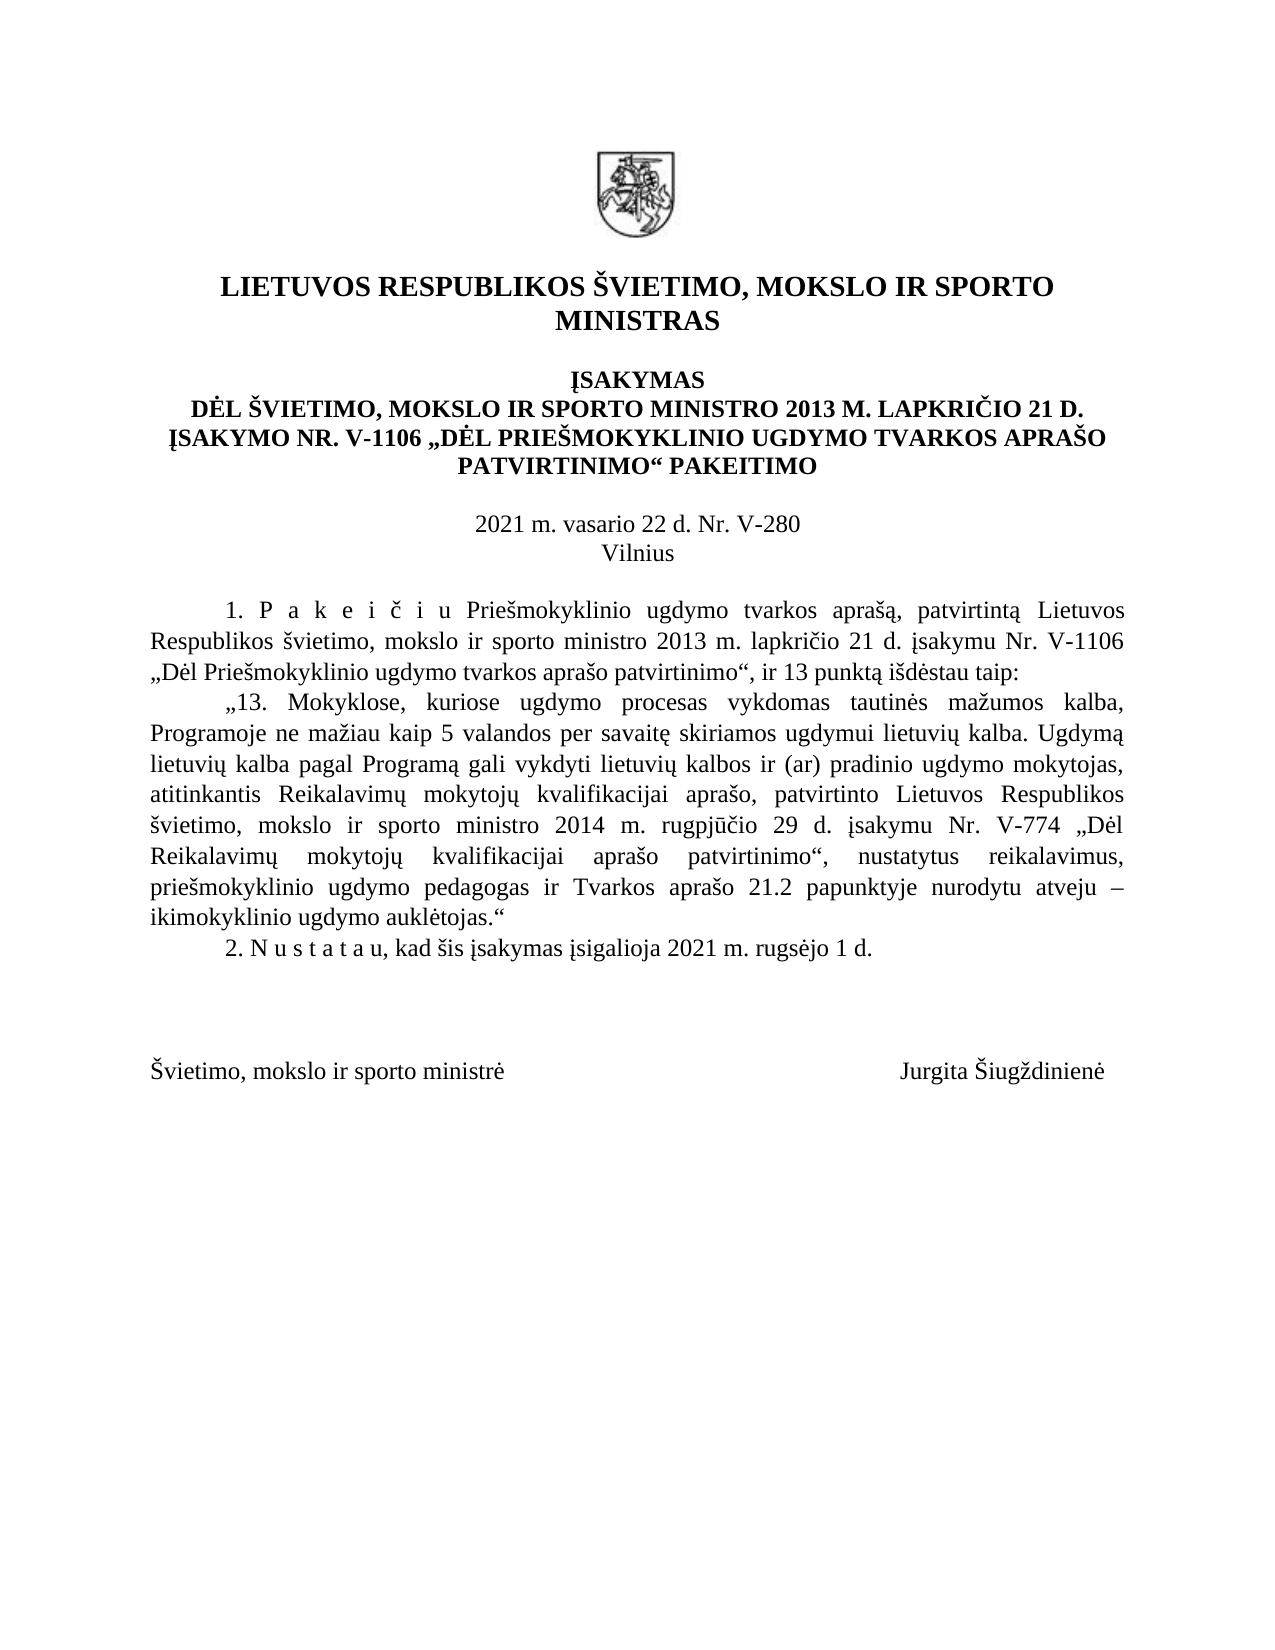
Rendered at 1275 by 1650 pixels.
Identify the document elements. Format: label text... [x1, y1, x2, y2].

text DĖL ŠVIETIMO, MOKSLO IR SPORTO MINISTRO 2013 M. LAPKRIČIO 21 D. ĮSAKYMO NR. V-1106 „DĖL PRIEŠMOKYKLINIO UGDYMO TVARKOS APRAŠO PATVIRTINIMO“ PAKEITIMO [150, 394, 1125, 480]
text „13. Mokyklose, kuriose ugdymo procesas vykdomas tautinės mažumos kalba, Programoje ne mažiau kaip 5 valandos per savaitę skiriamos ugdymui lietuvių kalba. Ugdymą lietuvių kalba pagal Programą gali vykdyti lietuvių kalbos ir (ar) pradinio ugdymo mokytojas, atitinkantis Reikalavimų mokytojų kvalifikacijai aprašo, patvirtinto Lietuvos Respublikos švietimo, mokslo ir sporto ministro 2014 m. rugpjūčio 29 d. įsakymu Nr. V-774 „Dėl Reikalavimų mokytojų kvalifikacijai aprašo patvirtinimo“, nustatytus reikalavimus, priešmokyklinio ugdymo pedagogas ir Tvarkos aprašo 21.2 papunktyje nurodytu atveju – ikimokyklinio ugdymo auklėtojas.“ [150, 687, 1125, 931]
text Švietimo, mokslo ir sporto ministrė Jurgita Šiugždinienė [150, 1056, 1125, 1085]
text LIETUVOS RESPUBLIKOS ŠVIETIMO, MOKSLO IR SPORTO MINISTRAS [150, 269, 1125, 336]
text ĮSAKYMAS [150, 365, 1125, 394]
text 2. N u s t a t a u, kad šis įsakymas įsigalioja 2021 m. rugsėjo 1 d. [150, 933, 1125, 962]
text 1. P a k e i č i u Priešmokyklinio ugdymo tvarkos aprašą, patvirtintą Lietuvos Respublikos švietimo, mokslo ir sporto ministro 2013 m. lapkričio 21 d. įsakymu Nr. V-1106 „Dėl Priešmokyklinio ugdymo tvarkos aprašo patvirtinimo“, ir 13 punktą išdėstau taip: [150, 595, 1125, 685]
text Vilnius [150, 538, 1125, 566]
text 2021 m. vasario 22 d. Nr. V-280 [150, 509, 1125, 538]
